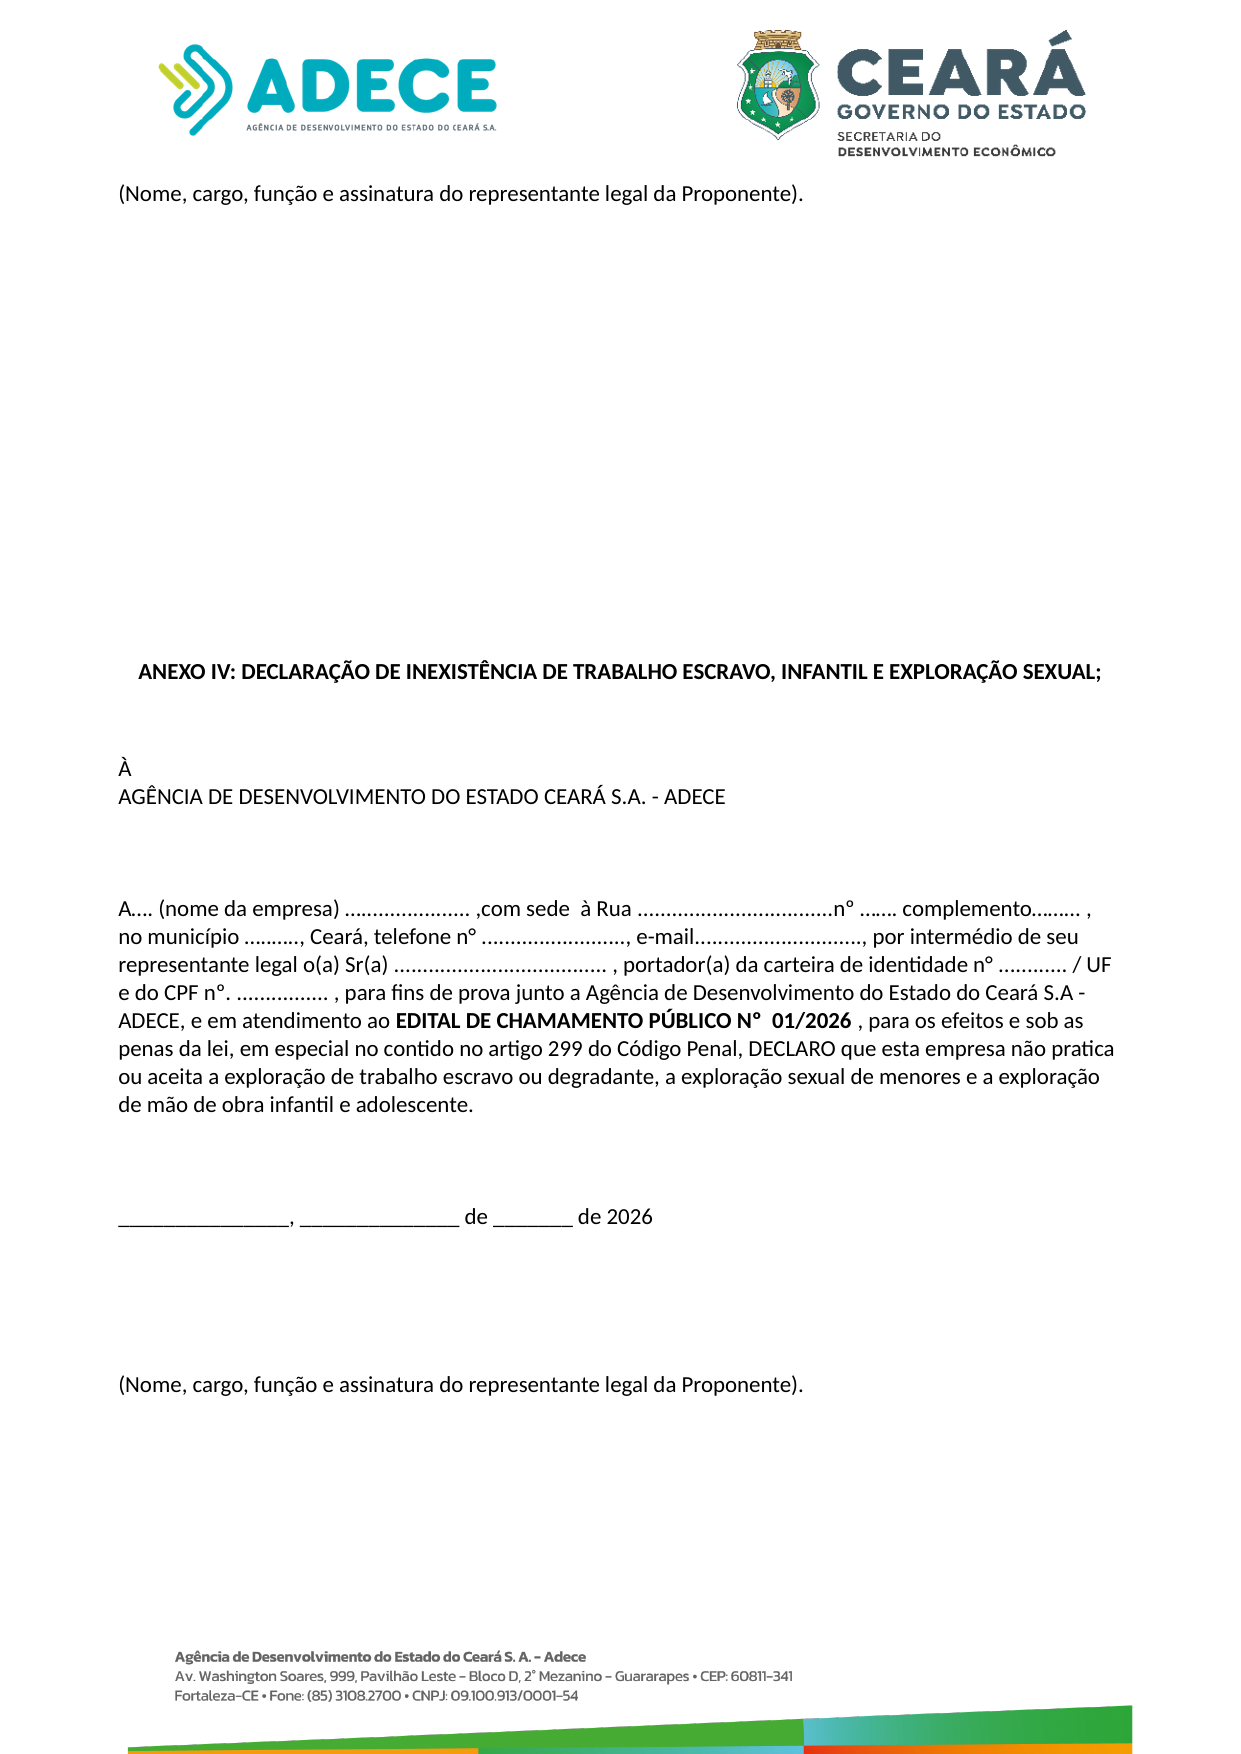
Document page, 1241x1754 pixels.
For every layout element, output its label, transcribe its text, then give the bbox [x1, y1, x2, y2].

text ANEXO IV: DECLARAÇÃO DE INEXISTÊNCIA DE TRABALHO ESCRAVO, INFANTIL E EXPLORAÇÃO SEXUAL; [118, 657, 1122, 685]
text AGÊNCIA DE DESENVOLVIMENTO DO ESTADO CEARÁ S.A. - ADECE [118, 782, 1122, 810]
picture [127, 1640, 1133, 1754]
text (Nome, cargo, função e assinatura do representante legal da Proponente). [118, 179, 1122, 207]
text A…. (nome da empresa) …................... ,com sede à Rua ..................................nº ……. complemento……... , no município …..….., Ceará, telefone n° ........................., e-mail............................., por intermédio de seu representante legal o(a) Sr(a) ..................................... , portador(a) da carteira de identidade n° ............ / UF e do CPF nº. ................ , para fins de prova junto a Agência de Desenvolvimento do Estado do Ceará S.A - ADECE, e em atendimento ao EDITAL DE CHAMAMENTO PÚBLICO Nº 01/2026 , para os efeitos e sob as penas da lei, em especial no contido no artigo 299 do Código Penal, DECLARO que esta empresa não pratica ou aceita a exploração de trabalho escravo ou degradante, a exploração sexual de menores e a exploração de mão de obra infantil e adolescente. [118, 894, 1122, 1118]
picture [118, 0, 1088, 180]
text (Nome, cargo, função e assinatura do representante legal da Proponente). [118, 1370, 1122, 1398]
text À [118, 754, 1122, 782]
text _______________, ______________ de _______ de 2026 [118, 1202, 1122, 1230]
